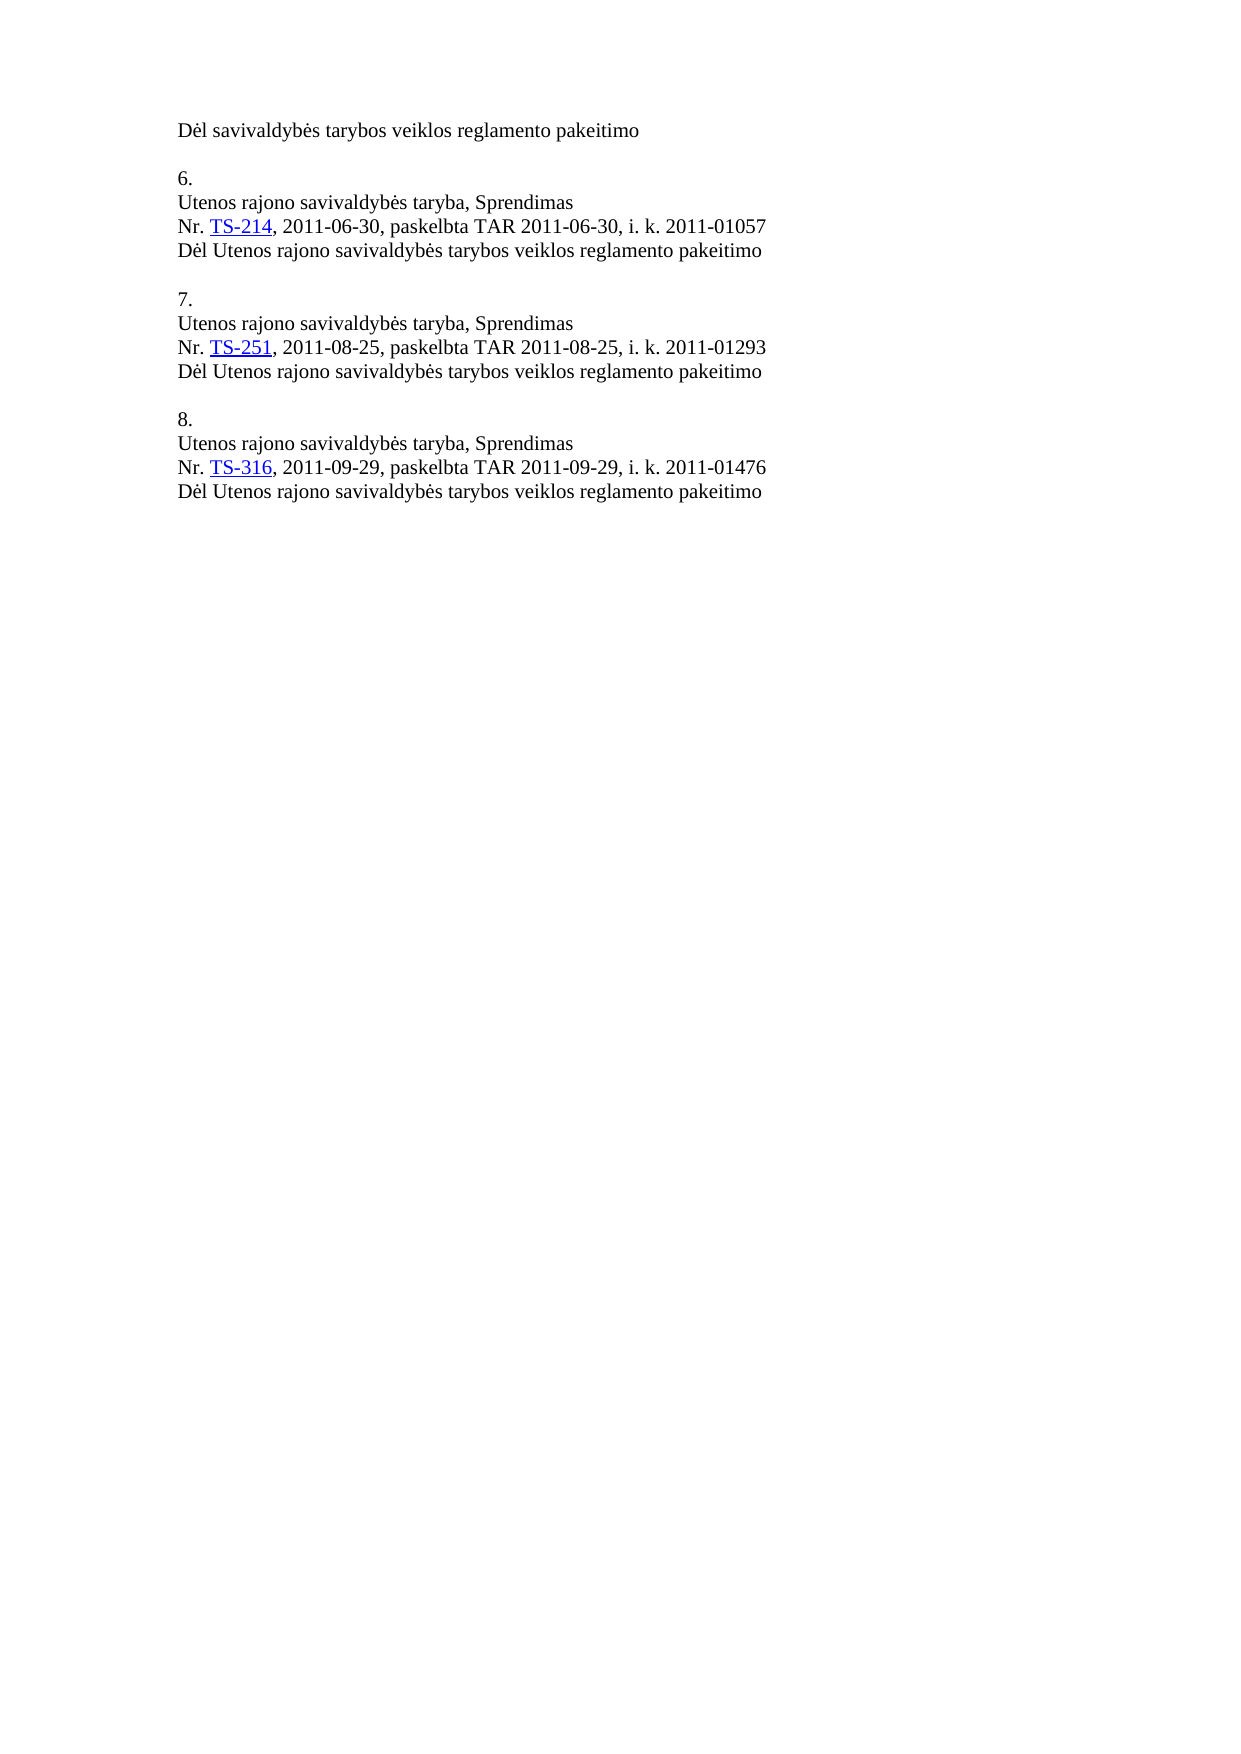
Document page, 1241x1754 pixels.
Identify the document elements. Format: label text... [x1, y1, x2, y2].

text Nr. TS-251, 2011-08-25, paskelbta TAR 2011-08-25, i. k. 2011-01293 [177, 335, 1181, 359]
text Dėl Utenos rajono savivaldybės tarybos veiklos reglamento pakeitimo [177, 238, 1181, 262]
text Utenos rajono savivaldybės taryba, Sprendimas [177, 190, 1181, 214]
text 8. [177, 407, 1181, 431]
text Dėl Utenos rajono savivaldybės tarybos veiklos reglamento pakeitimo [177, 479, 1181, 503]
text Nr. TS-316, 2011-09-29, paskelbta TAR 2011-09-29, i. k. 2011-01476 [177, 455, 1181, 479]
text 6. [177, 166, 1181, 190]
text Nr. TS-214, 2011-06-30, paskelbta TAR 2011-06-30, i. k. 2011-01057 [177, 214, 1181, 238]
text Dėl savivaldybės tarybos veiklos reglamento pakeitimo [177, 118, 1181, 142]
text Utenos rajono savivaldybės taryba, Sprendimas [177, 311, 1181, 335]
text 7. [177, 287, 1181, 311]
text Dėl Utenos rajono savivaldybės tarybos veiklos reglamento pakeitimo [177, 359, 1181, 383]
text Utenos rajono savivaldybės taryba, Sprendimas [177, 431, 1181, 455]
